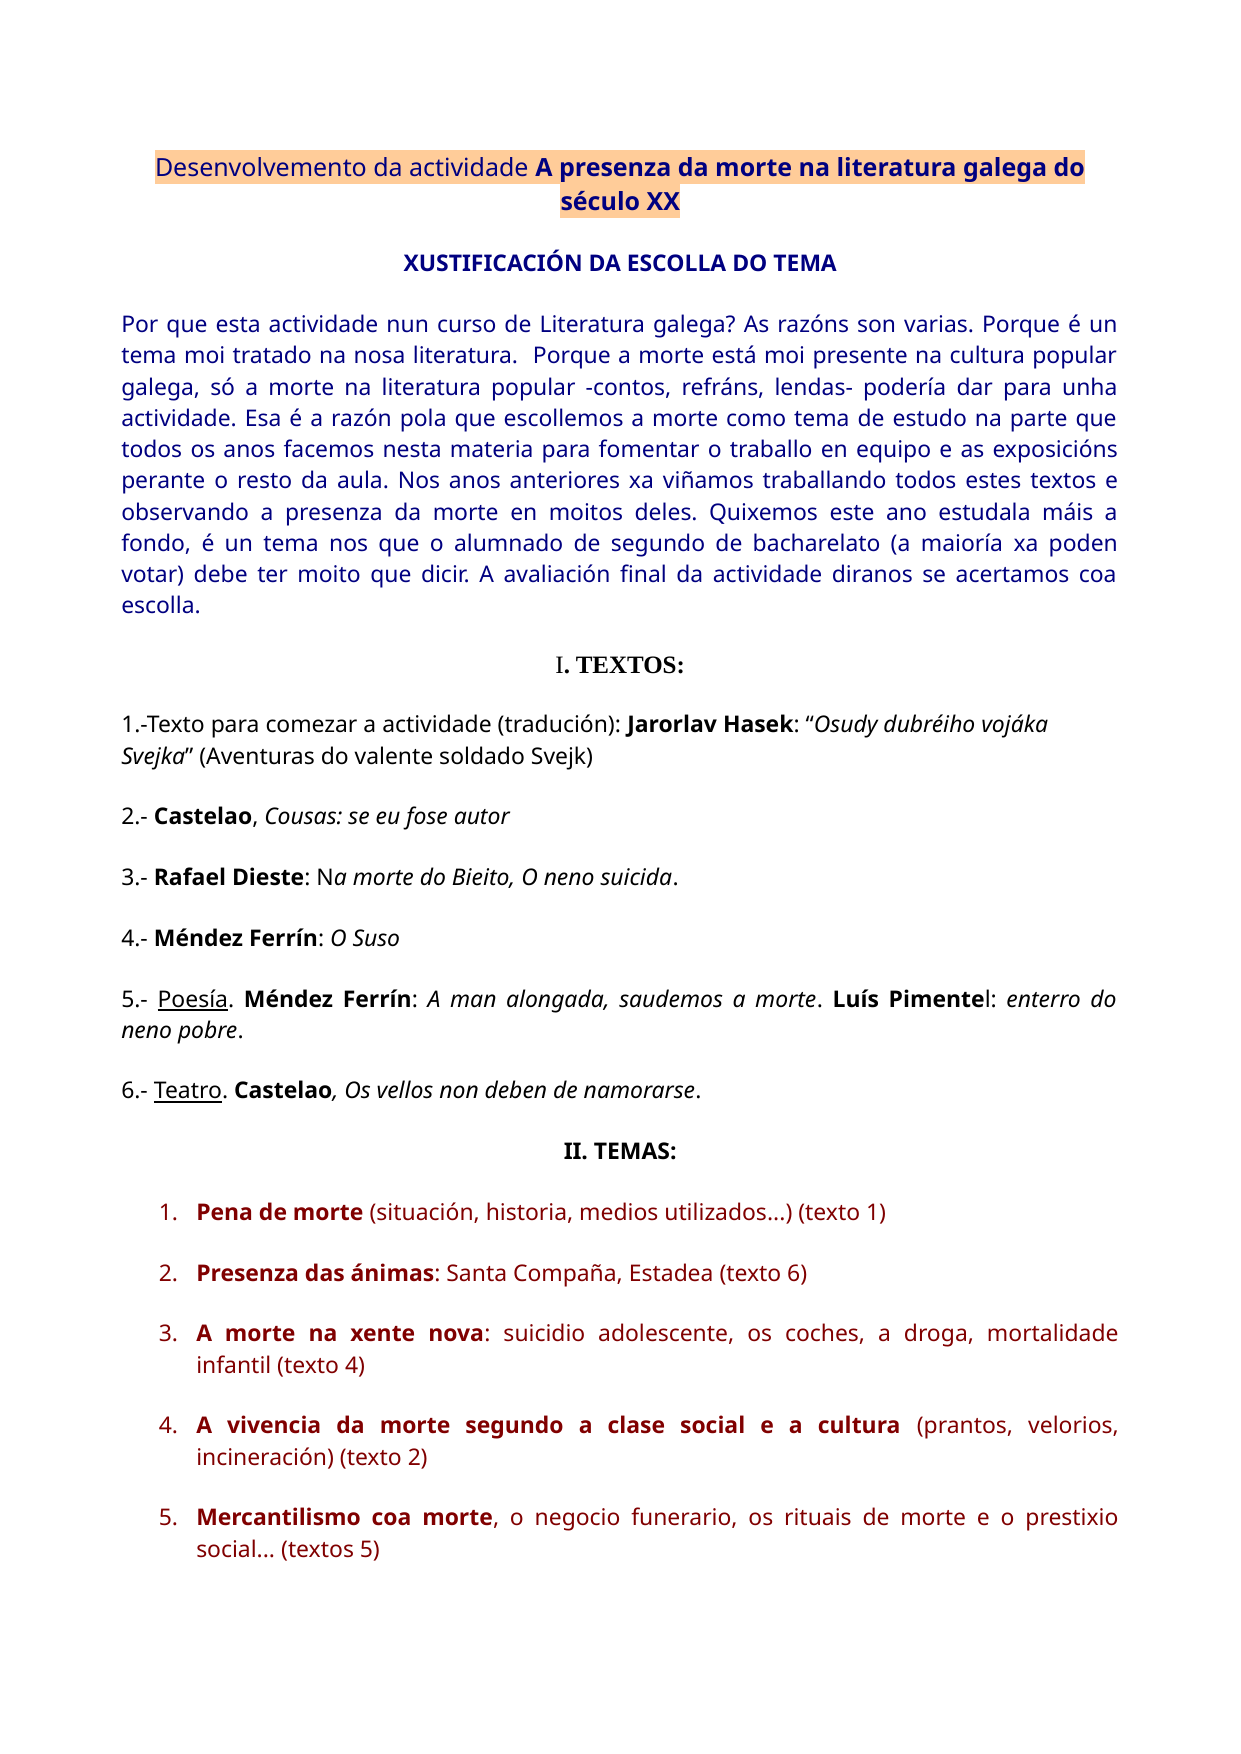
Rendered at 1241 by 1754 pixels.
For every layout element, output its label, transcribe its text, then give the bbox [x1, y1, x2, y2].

table_header Desenvolvemento da actividade A presenza da morte na literatura galega do século XX XUSTIFICACIÓN DA ESCOLLA DO TEMA Por que esta actividade nun curso de Literatura galega? As razóns son varias. Porque é un tema moi tratado na nosa literatura. Porque a morte está moi presente na cultura popular galega, só a morte na literatura popular -contos, refráns, lendas- podería dar para unha actividade. Esa é a razón pola que escollemos a morte como tema de estudo na parte que todos os anos facemos nesta materia para fomentar o traballo en equipo e as exposicións perante o resto da aula. Nos anos anteriores xa viñamos traballando todos estes textos e observando a presenza da morte en moitos deles. Quixemos este ano estudala máis a fondo, é un tema nos que o alumnado de segundo de bacharelato (a maioría xa poden votar) debe ter moito que dicir. A avaliación final da actividade diranos se acertamos coa escolla. I. TEXTOS: 1.-Texto para comezar a actividade (tradución): Jarorlav Hasek: “Osudy dubréiho vojáka Svejka” (Aventuras do valente soldado Svejk) 2.- Castelao, Cousas: se eu fose autor 3.- Rafael Dieste: Na morte do Bieito, O neno suicida. 4.- Méndez Ferrín: O Suso 5.- Poesía. Méndez Ferrín: A man alongada, saudemos a morte. Luís Pimentel: enterro do neno pobre. 6.- Teatro. Castelao, Os vellos non deben de namorarse. II. TEMAS: Pena de morte (situación, historia, medios utilizados...) (texto 1) Presenza das ánimas: Santa Compaña, Estadea (texto 6) A morte na xente nova: suicidio adolescente, os coches, a droga, mortalidade infantil (texto 4) A vivencia da morte segundo a clase social e a cultura (prantos, velorios, incineración) (texto 2) Mercantilismo coa morte, o negocio funerario, os rituais de morte e o prestixio social... (textos 5) A morte no cine (textos 3) III. GRUPOS: 1.- Manuel Sieiro Filgueiras, Sofía Fernández Santomé, Paula Ameneiros Fraga, Silvia Agís García, Adrián Fontán Castro Tema: A morte na xente nova. Textos: O Suso Coordinadora: Paula 2.- Marta Álvarez Sánchez, Irene Bemposta Iglesias, Ana Camuñas Solano, Laura Arias Rey Tema: Pena de morte. Textos: Jarorlav Hasek Coordinadora: Irene 3.- Roberto Reissman Pereira, Jorge Veiga Mouzo, Eloy García Besada, Alex Solla Carballa, Rafael Portas Iglesias Tema: A morte no cine. Textos: Rafael Dieste. Coordinador: Alex 4.- Jacobo Mouriño Casal, Pedro Vilar Iglesias, Fátima Fuentes Castro, Sonia Sobral Redondo Tema: Presenza das ánimas. Textos: Os vellos non deben de... Coordinadora: Sonia 5.- Jacobo Correderas Rojas, Natalia López Figueiras, Amalia Bouzas Muíños, Érika Gulías Lorenzo Tema: Mercantilismo coa morte. Textos: poemas Coordinador: Jacobo 6.- Andrea Cores Esteban, Raquel Morales Alves, Sheila Redondo Portela Tema: A vivencia da morte segundo a clase social e a cultura. Textos: Cousas Coordinadora: Andrea A escolla dos temas fíxose pola orde de constitución dos grupos IV. TEMPORALIZACIÓN A principios do curso 2008-2008 Marián Costa, Rosario Sánchez-Gabriel e Anxo González acordan incluír esta actividade dentro das tarefas que realizará o grupo de traballo Conciliación vida morte e tamén dentro do currículo de Literatura Galega do século XX (2º bacharelato). Deciden que a actividade se realice cara ao final do curso, cando xa teñan adiantada a parte teórica. O profesor Anxo González fai unha selección de textos para a actividade, que xa son incluídos na memoria do Departamento, materia de Lit. Galega do Século XX. Acórdanse os obxectivos da actividade atendendo ás competencias básicas. Tamén se deciden os temas que se tratarán nos traballos do alumnado. No final do segundo trimestre comeza o desenvolvemento da actividade: Lectura dos textos na clase e comentario de cada un (comprensión, significado, mensaxe...). Antes das vacacións de Semana Santa (3-4-09). A profesora Marián crea un curso en Moodle. As profesoras Rosario e Marián soben ao Moodle materiais para os traballos. Materiais xa contrastados e froito do traballo realizado durante o curso. Fórmanse seis grupos na aula. Cada grupo fará un comentario sobre a presenza da morte nun dos textos asignados (e previamente vistos na aula) Cada grupo fará unha investigación, utilizando os medios que crea necesarios e pola súa conta (tendo en conta sobre todo o curso do Moodle), dun dos seis temas. Cada traballo constará de tres partes: comentario dos textos literarios, desenvolvemento do tema correspondente da morte, diario da elaboración do traballo (temporalidade, aportacións de cada quen, bibliografía, ...). Durante as exposicións cada alumno irá elaborando un diario no que fará constar as súas impresións: de que trata, quen expón, como o fai, que se puido mellorar, que destaca positivamente, tempo empregado, etc. Clases para comezar o traballo -na biblioteca para poder utilizar Moodle-: Martes 14 de abril: traballo por grupos na biblioteca Mércores 15 de abril: “””” Xoves 16 de abril: “”””” Semana do 20 ao 24: redacción dos traballos. Datas de exposición e entrega dos traballos: 24 de abril: expón o grupo 2 28 de abril: expón o grupo 6 30 de abril: expón o grupo 1 4 de maio: expón o grupo 5 5 de maio: expón o grupo 4 6 de maio: expón o grupo 3 7 de maio: avaliación da actividade 8 de maio: entrega dos traballos individuais Na exposición terán que intervir todos os alumnos, entregarán o traballo escrito ao final. Tempo: unha clase V. AVALIACIÓN. Como xa quedou sinalado, farase unha sesión de avaliación co alumnado sobre a actividade. Cada alumno avaliará o traballo dos compañeiros nos comentarios individuais. O profesor Anxo González reflectirá na nota da avaliación todo o traballo e os resultados. Finalmente, Marián Costa, Rosario Sánche-Gabriel e Anxo González avaliarán a actividade despois de rematada. [118, 147, 1122, 1596]
